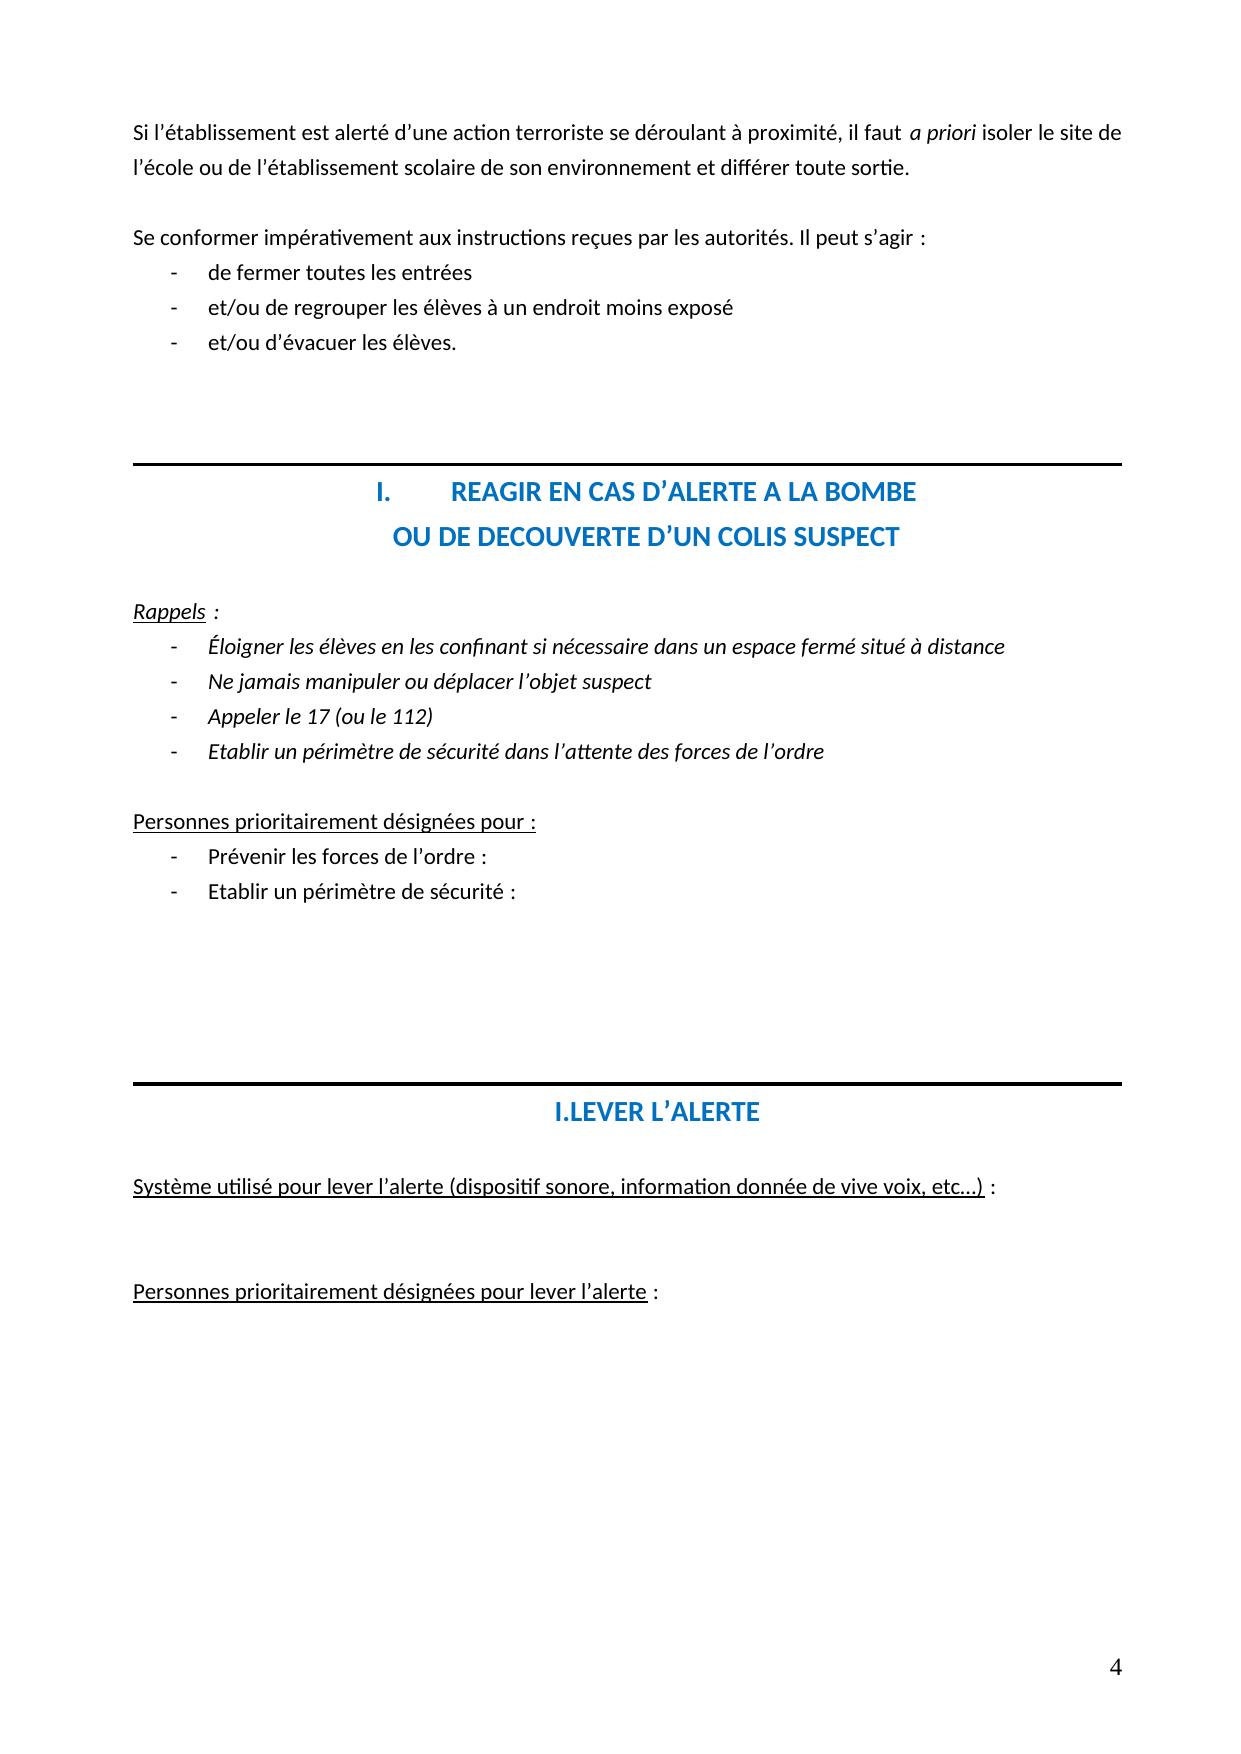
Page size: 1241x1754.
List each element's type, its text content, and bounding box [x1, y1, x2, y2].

list LEVER L’ALERTE [170, 1093, 1122, 1128]
list Etablir un périmètre de sécurité dans l’attente des forces de l’ordre [170, 737, 1122, 765]
list REAGIR EN CAS D’ALERTE A LA BOMBE [170, 473, 1122, 509]
text Personnes prioritairement désignées pour lever l’alerte : [133, 1277, 1122, 1305]
list Éloigner les élèves en les confinant si nécessaire dans un espace fermé situé à distance [170, 632, 1122, 660]
list Prévenir les forces de l’ordre : [170, 842, 1122, 870]
text Si l’établissement est alerté d’une action terroriste se déroulant à proximité, il faut a priori isoler le site de l’école ou de l’établissement scolaire de son environnement et différer toute sortie. [133, 118, 1122, 181]
text Se conformer impérativement aux instructions reçues par les autorités. Il peut s’agir : [133, 223, 1122, 251]
list Etablir un périmètre de sécurité : [170, 877, 1122, 905]
text Système utilisé pour lever l’alerte (dispositif sonore, information donnée de vive voix, etc…) : [133, 1172, 1122, 1200]
list Ne jamais manipuler ou déplacer l’objet suspect [170, 667, 1122, 695]
list et/ou de regrouper les élèves à un endroit moins exposé [170, 293, 1122, 321]
text Personnes prioritairement désignées pour : [133, 807, 1122, 835]
list Appeler le 17 (ou le 112) [170, 702, 1122, 730]
text OU DE DECOUVERTE D’UN COLIS SUSPECT [170, 518, 1122, 553]
list et/ou d’évacuer les élèves. [170, 328, 1122, 356]
text Rappels : [133, 597, 1122, 625]
list de fermer toutes les entrées [170, 258, 1122, 286]
